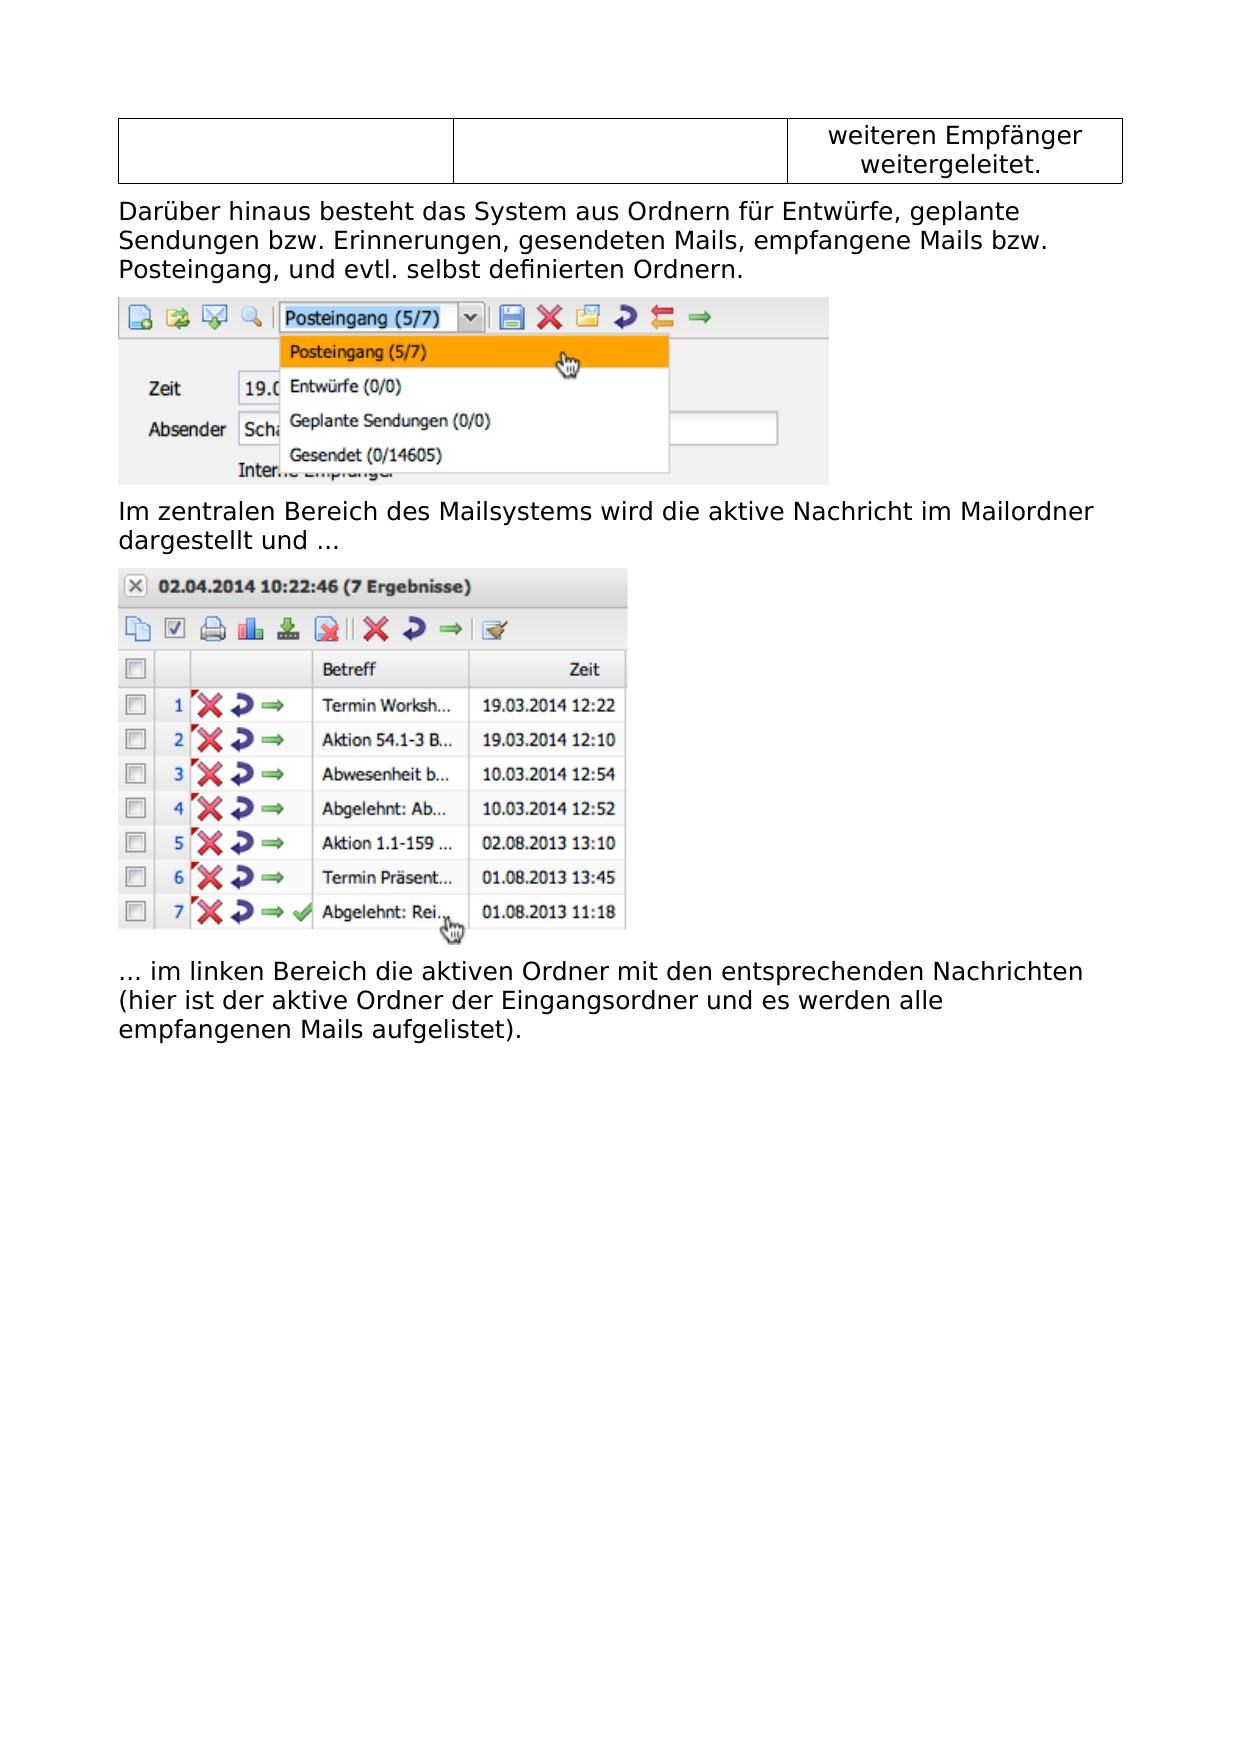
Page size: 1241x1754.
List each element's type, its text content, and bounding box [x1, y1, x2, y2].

text Darüber hinaus besteht das System aus Ordnern für Entwürfe, geplante Sendungen bzw. Erinnerungen, gesendeten Mails, empfangene Mails bzw. Posteingang, und evtl. selbst definierten Ordnern. [118, 197, 1122, 285]
text ... im linken Bereich die aktiven Ordner mit den entsprechenden Nachrichten (hier ist der aktive Ordner der Eingangsordner und es werden alle empfangenen Mails aufgelistet). [118, 957, 1122, 1045]
picture [118, 297, 829, 485]
picture [118, 568, 628, 945]
text Im zentralen Bereich des Mailsystems wird die aktive Nachricht im Mailordner dargestellt und ... [118, 497, 1122, 556]
table_cell weiteren Empfänger weitergeleitet. [788, 119, 1122, 182]
table_cell [119, 119, 453, 182]
table_cell [454, 119, 787, 182]
